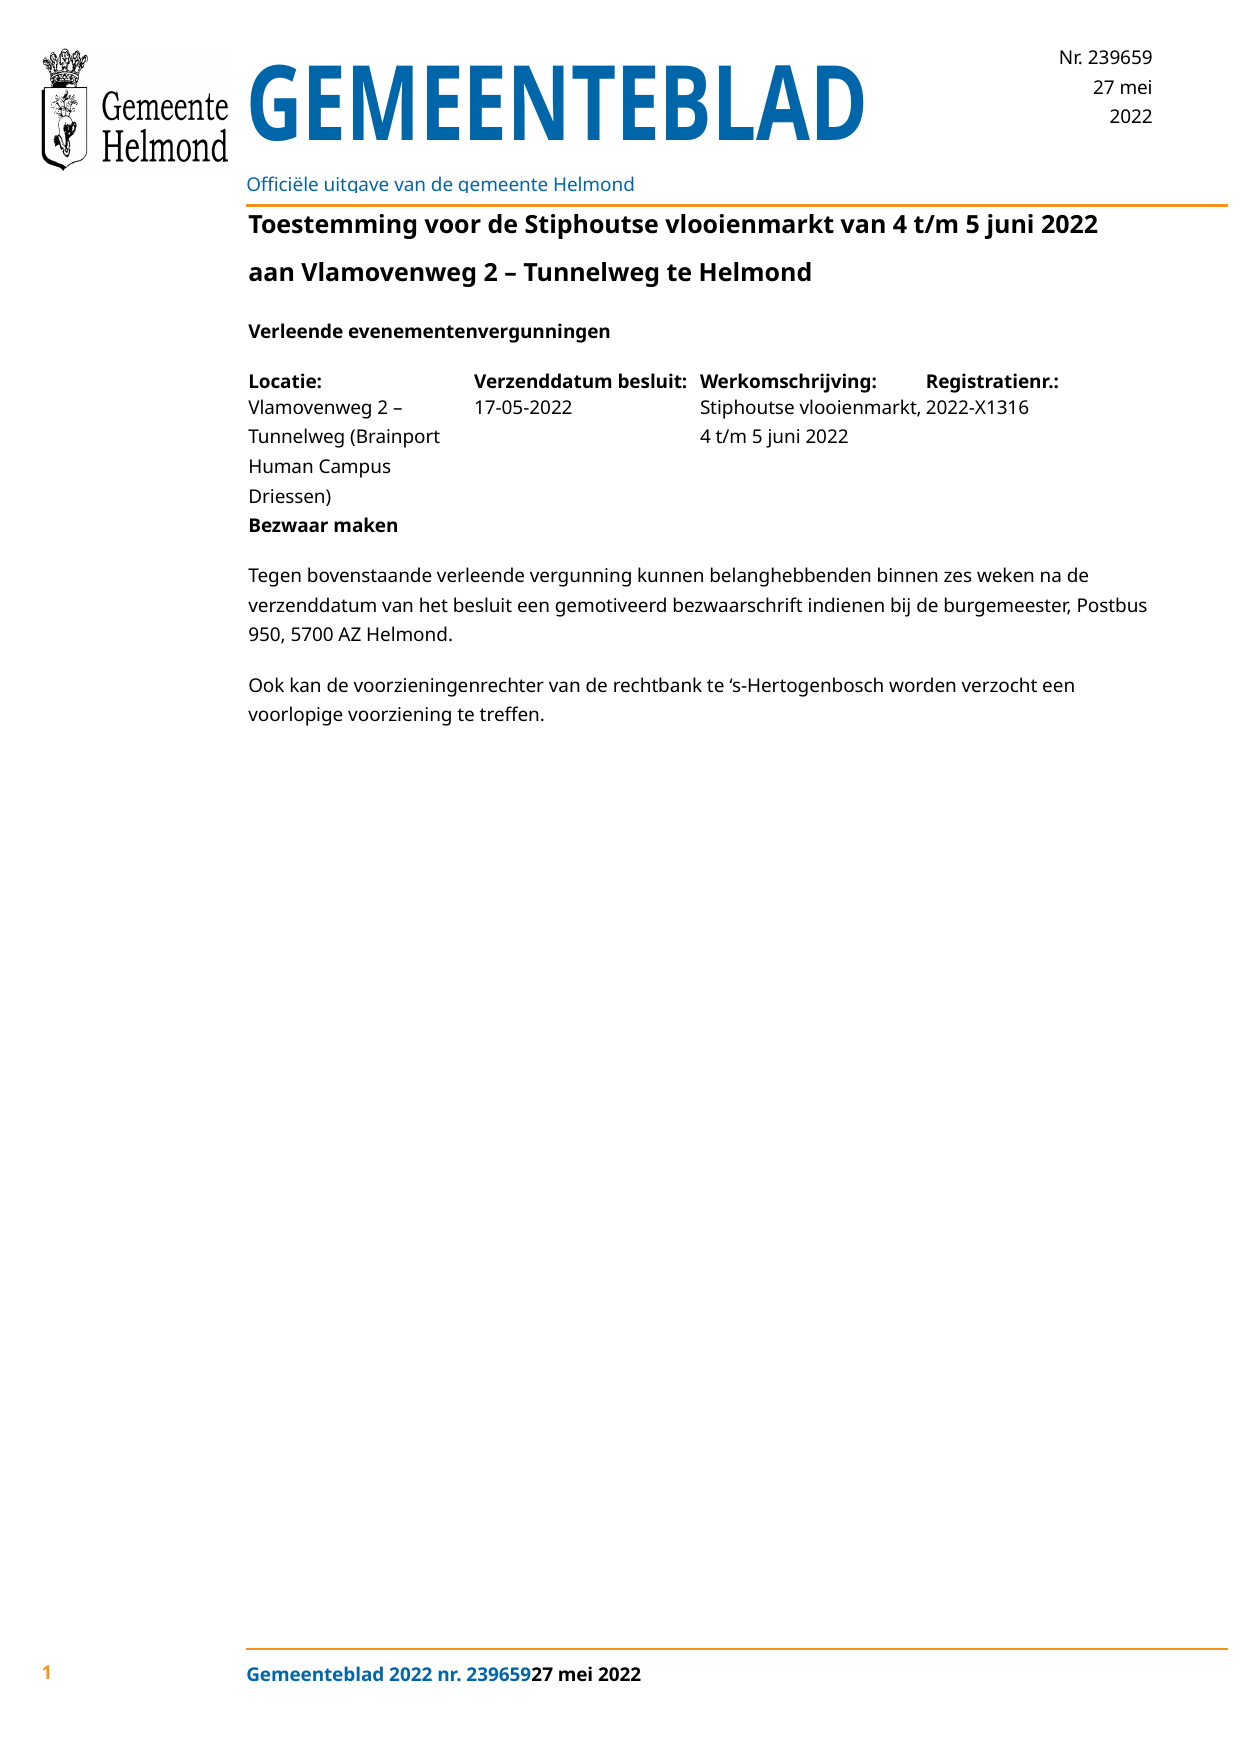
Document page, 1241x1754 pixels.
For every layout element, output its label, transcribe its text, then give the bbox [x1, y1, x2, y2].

text Verleende evenementenvergunningen [248, 318, 1152, 344]
table_cell 17-05-2022 [474, 394, 700, 509]
table_header Verzenddatum besluit: [474, 369, 700, 394]
text Tegen bovenstaande verleende vergunning kunnen belanghebbenden binnen zes weken na de verzenddatum van het besluit een gemotiveerd bezwaarschrift indienen bij de burgemeester, Postbus 950, 5700 AZ Helmond. [248, 562, 1152, 647]
text Toestemming voor de Stiphoutse vlooienmarkt van 4 t/m 5 juni 2022 aan Vlamovenweg 2 – Tunnelweg te Helmond [248, 207, 1152, 288]
text Ook kan de voorzieningenrechter van de rechtbank te ‘s-Hertogenbosch worden verzocht een voorlopige voorziening te treffen. [248, 672, 1152, 727]
table_header Locatie: [248, 369, 474, 394]
table_header Werkomschrijving: [700, 369, 926, 394]
table_cell Vlamovenweg 2 – Tunnelweg (Brainport Human Campus Driessen) [248, 394, 474, 509]
text Bezwaar maken [248, 512, 1152, 538]
picture [41, 47, 231, 172]
table_cell Stiphoutse vlooienmarkt, 4 t/m 5 juni 2022 [700, 394, 926, 509]
table_cell 2022-X1316 [926, 394, 1152, 509]
table_header Registratienr.: [926, 369, 1152, 394]
